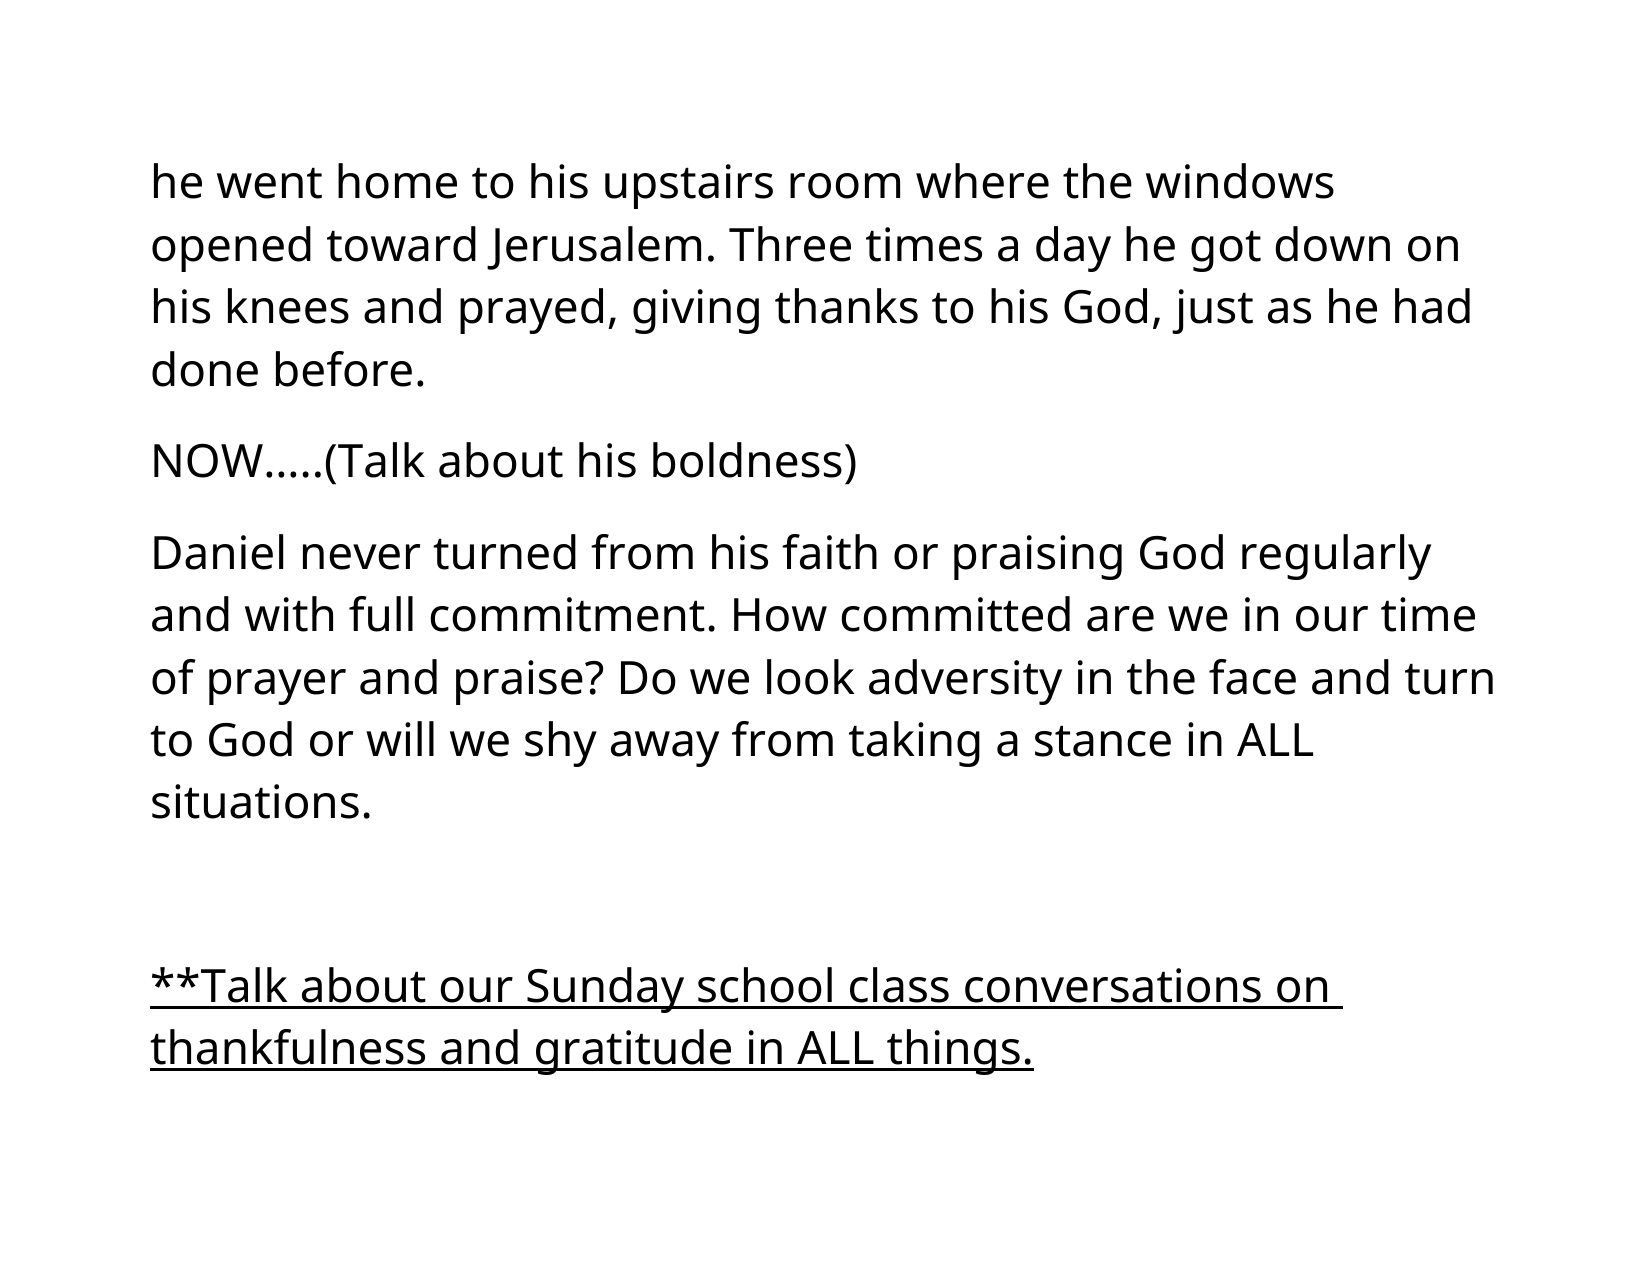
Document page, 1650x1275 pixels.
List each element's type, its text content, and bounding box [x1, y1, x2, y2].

text **Talk about our Sunday school class conversations on thankfulness and gratitude in ALL things. [150, 953, 1500, 1078]
text NOW…..(Talk about his boldness) [150, 429, 1500, 491]
text Daniel never turned from his faith or praising God regularly and with full commitment. How committed are we in our time of prayer and praise? Do we look adversity in the face and turn to God or will we shy away from taking a stance in ALL situations. [150, 520, 1500, 832]
text he went home to his upstairs room where the windows opened toward Jerusalem. Three times a day he got down on his knees and prayed, giving thanks to his God, just as he had done before. [150, 150, 1500, 399]
